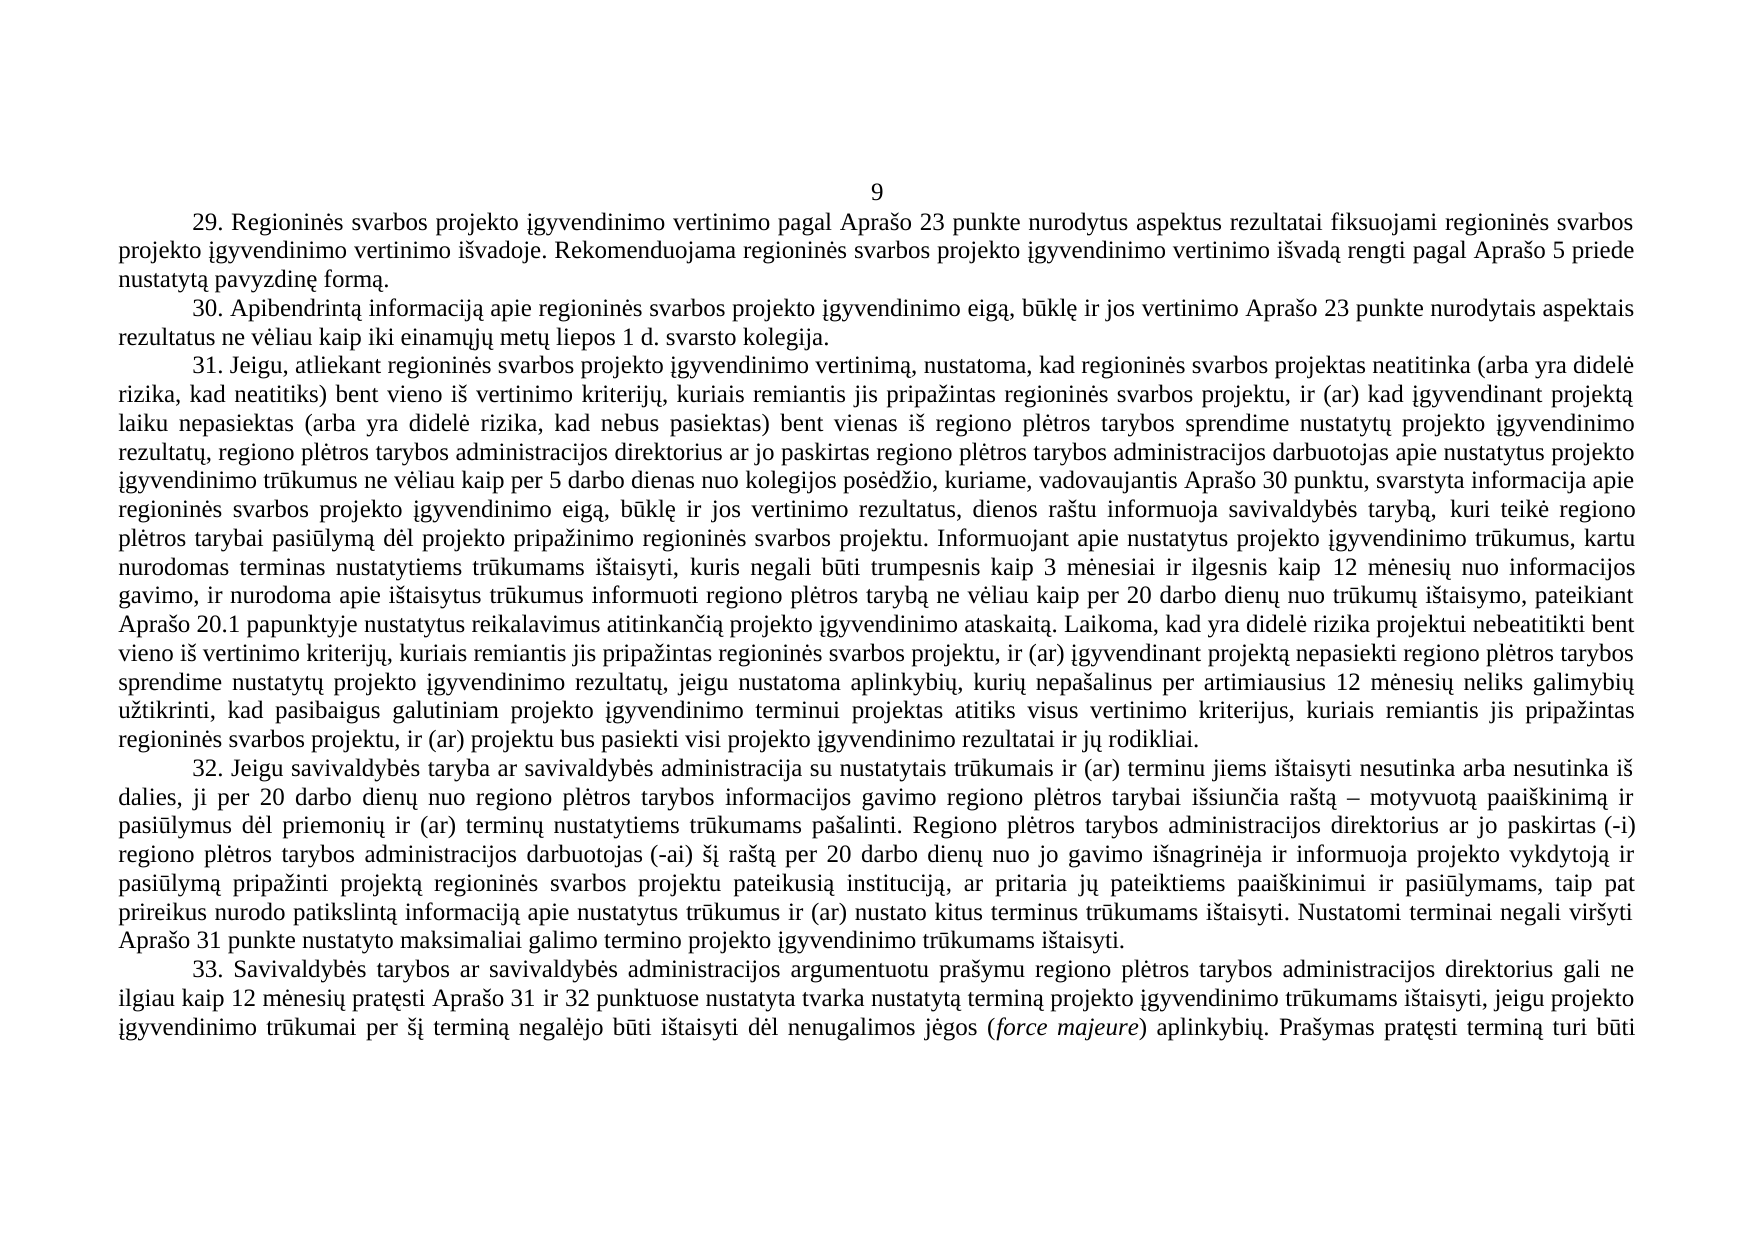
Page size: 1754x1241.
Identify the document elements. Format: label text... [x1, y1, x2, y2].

text 33. Savivaldybės tarybos ar savivaldybės administracijos argumentuotu prašymu regiono plėtros tarybos administracijos direktorius gali ne ilgiau kaip 12 mėnesių pratęsti Aprašo 31 ir 32 punktuose nustatyta tvarka nustatytą terminą projekto įgyvendinimo trūkumams ištaisyti, jeigu projekto įgyvendinimo trūkumai per šį terminą negalėjo būti ištaisyti dėl nenugalimos jėgos (force majeure) aplinkybių. Prašymas pratęsti terminą turi būti [118, 954, 1636, 1040]
text 30. Apibendrintą informaciją apie regioninės svarbos projekto įgyvendinimo eigą, būklę ir jos vertinimo Aprašo 23 punkte nurodytais aspektais rezultatus ne vėliau kaip iki einamųjų metų liepos 1 d. svarsto kolegija. [118, 293, 1636, 350]
text 32. Jeigu savivaldybės taryba ar savivaldybės administracija su nustatytais trūkumais ir (ar) terminu jiems ištaisyti nesutinka arba nesutinka iš dalies, ji per 20 darbo dienų nuo regiono plėtros tarybos informacijos gavimo regiono plėtros tarybai išsiunčia raštą – motyvuotą paaiškinimą ir pasiūlymus dėl priemonių ir (ar) terminų nustatytiems trūkumams pašalinti. Regiono plėtros tarybos administracijos direktorius ar jo paskirtas (-i) regiono plėtros tarybos administracijos darbuotojas (-ai) šį raštą per 20 darbo dienų nuo jo gavimo išnagrinėja ir informuoja projekto vykdytoją ir pasiūlymą pripažinti projektą regioninės svarbos projektu pateikusią instituciją, ar pritaria jų pateiktiems paaiškinimui ir pasiūlymams, taip pat prireikus nurodo patikslintą informaciją apie nustatytus trūkumus ir (ar) nustato kitus terminus trūkumams ištaisyti. Nustatomi terminai negali viršyti Aprašo 31 punkte nustatyto maksimaliai galimo termino projekto įgyvendinimo trūkumams ištaisyti. [118, 753, 1636, 954]
text 29. Regioninės svarbos projekto įgyvendinimo vertinimo pagal Aprašo 23 punkte nurodytus aspektus rezultatai fiksuojami regioninės svarbos projekto įgyvendinimo vertinimo išvadoje. Rekomenduojama regioninės svarbos projekto įgyvendinimo vertinimo išvadą rengti pagal Aprašo 5 priede nustatytą pavyzdinę formą. [118, 207, 1636, 293]
text 31. Jeigu, atliekant regioninės svarbos projekto įgyvendinimo vertinimą, nustatoma, kad regioninės svarbos projektas neatitinka (arba yra didelė rizika, kad neatitiks) bent vieno iš vertinimo kriterijų, kuriais remiantis jis pripažintas regioninės svarbos projektu, ir (ar) kad įgyvendinant projektą laiku nepasiektas (arba yra didelė rizika, kad nebus pasiektas) bent vienas iš regiono plėtros tarybos sprendime nustatytų projekto įgyvendinimo rezultatų, regiono plėtros tarybos administracijos direktorius ar jo paskirtas regiono plėtros tarybos administracijos darbuotojas apie nustatytus projekto įgyvendinimo trūkumus ne vėliau kaip per 5 darbo dienas nuo kolegijos posėdžio, kuriame, vadovaujantis Aprašo 30 punktu, svarstyta informacija apie regioninės svarbos projekto įgyvendinimo eigą, būklę ir jos vertinimo rezultatus, dienos raštu informuoja savivaldybės tarybą, kuri teikė regiono plėtros tarybai pasiūlymą dėl projekto pripažinimo regioninės svarbos projektu. Informuojant apie nustatytus projekto įgyvendinimo trūkumus, kartu nurodomas terminas nustatytiems trūkumams ištaisyti, kuris negali būti trumpesnis kaip 3 mėnesiai ir ilgesnis kaip 12 mėnesių nuo informacijos gavimo, ir nurodoma apie ištaisytus trūkumus informuoti regiono plėtros tarybą ne vėliau kaip per 20 darbo dienų nuo trūkumų ištaisymo, pateikiant Aprašo 20.1 papunktyje nustatytus reikalavimus atitinkančią projekto įgyvendinimo ataskaitą. Laikoma, kad yra didelė rizika projektui nebeatitikti bent vieno iš vertinimo kriterijų, kuriais remiantis jis pripažintas regioninės svarbos projektu, ir (ar) įgyvendinant projektą nepasiekti regiono plėtros tarybos sprendime nustatytų projekto įgyvendinimo rezultatų, jeigu nustatoma aplinkybių, kurių nepašalinus per artimiausius 12 mėnesių neliks galimybių užtikrinti, kad pasibaigus galutiniam projekto įgyvendinimo terminui projektas atitiks visus vertinimo kriterijus, kuriais remiantis jis pripažintas regioninės svarbos projektu, ir (ar) projektu bus pasiekti visi projekto įgyvendinimo rezultatai ir jų rodikliai. [118, 350, 1636, 753]
